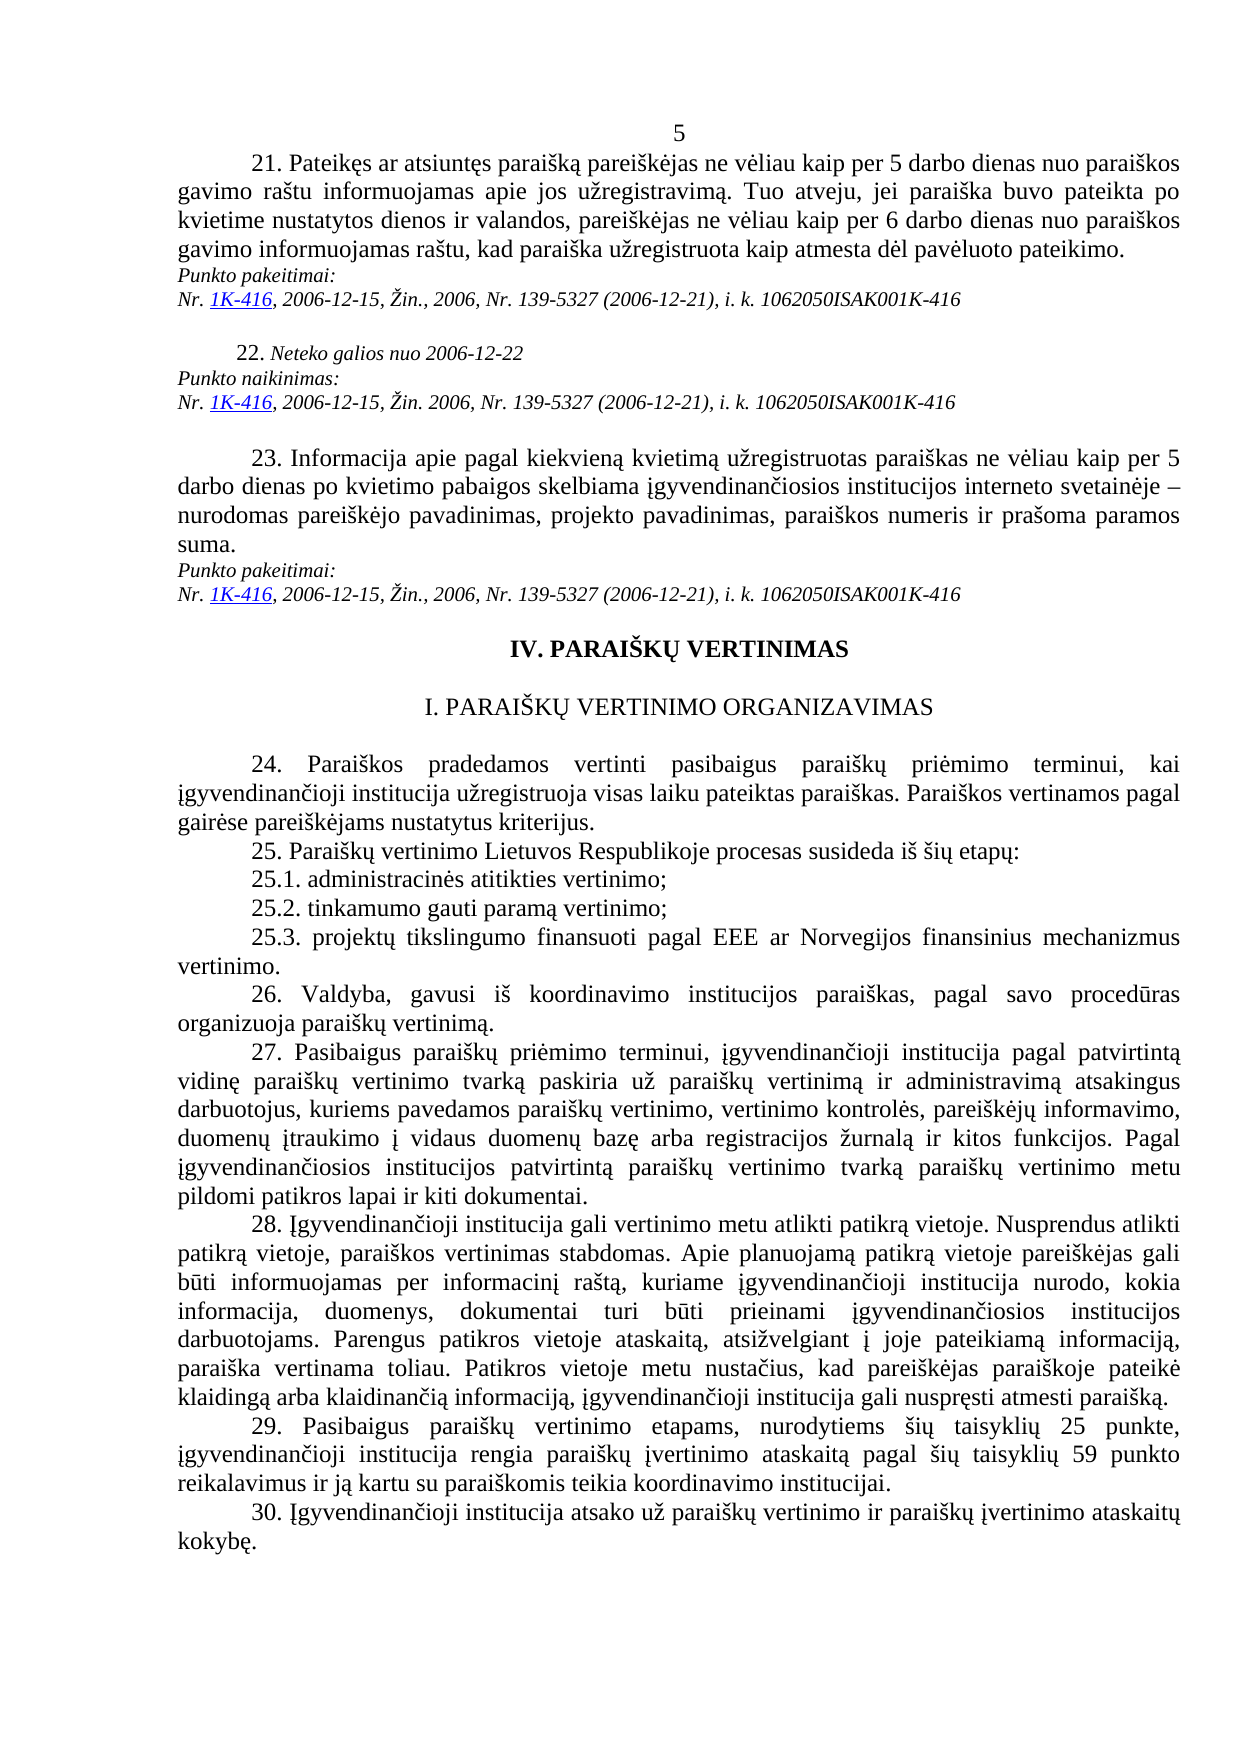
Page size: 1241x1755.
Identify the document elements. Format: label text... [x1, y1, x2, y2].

text 21. Pateikęs ar atsiuntęs paraišką pareiškėjas ne vėliau kaip per 5 darbo dienas nuo paraiškos gavimo raštu informuojamas apie jos užregistravimą. Tuo atveju, jei paraiška buvo pateikta po kvietime nustatytos dienos ir valandos, pareiškėjas ne vėliau kaip per 6 darbo dienas nuo paraiškos gavimo informuojamas raštu, kad paraiška užregistruota kaip atmesta dėl pavėluoto pateikimo. [177, 148, 1181, 263]
text Punkto pakeitimai: [177, 263, 1181, 287]
text 22. Neteko galios nuo 2006-12-22 [177, 339, 1181, 366]
text 26. Valdyba, gavusi iš koordinavimo institucijos paraiškas, pagal savo procedūras organizuoja paraiškų vertinimą. [177, 979, 1181, 1037]
text I. PARAIŠKŲ VERTINIMO ORGANIZAVIMAS [177, 692, 1181, 721]
text 28. Įgyvendinančioji institucija gali vertinimo metu atlikti patikrą vietoje. Nusprendus atlikti patikrą vietoje, paraiškos vertinimas stabdomas. Apie planuojamą patikrą vietoje pareiškėjas gali būti informuojamas per informacinį raštą, kuriame įgyvendinančioji institucija nurodo, kokia informacija, duomenys, dokumentai turi būti prieinami įgyvendinančiosios institucijos darbuotojams. Parengus patikros vietoje ataskaitą, atsižvelgiant į joje pateikiamą informaciją, paraiška vertinama toliau. Patikros vietoje metu nustačius, kad pareiškėjas paraiškoje pateikė klaidingą arba klaidinančią informaciją, įgyvendinančioji institucija gali nuspręsti atmesti paraišką. [177, 1209, 1181, 1411]
text Punkto pakeitimai: [177, 558, 1181, 582]
text Nr. 1K-416, 2006-12-15, Žin. 2006, Nr. 139-5327 (2006-12-21), i. k. 1062050ISAK001K-416 [177, 390, 1181, 414]
text IV. PARAIŠKŲ VERTINIMAS [177, 634, 1181, 663]
text 27. Pasibaigus paraiškų priėmimo terminui, įgyvendinančioji institucija pagal patvirtintą vidinę paraiškų vertinimo tvarką paskiria už paraiškų vertinimą ir administravimą atsakingus darbuotojus, kuriems pavedamos paraiškų vertinimo, vertinimo kontrolės, pareiškėjų informavimo, duomenų įtraukimo į vidaus duomenų bazę arba registracijos žurnalą ir kitos funkcijos. Pagal įgyvendinančiosios institucijos patvirtintą paraiškų vertinimo tvarką paraiškų vertinimo metu pildomi patikros lapai ir kiti dokumentai. [177, 1037, 1181, 1209]
text 25.1. administracinės atitikties vertinimo; [177, 864, 1181, 893]
text 25. Paraiškų vertinimo Lietuvos Respublikoje procesas susideda iš šių etapų: [177, 836, 1181, 864]
text Nr. 1K-416, 2006-12-15, Žin., 2006, Nr. 139-5327 (2006-12-21), i. k. 1062050ISAK001K-416 [177, 287, 1181, 311]
text 25.3. projektų tikslingumo finansuoti pagal EEE ar Norvegijos finansinius mechanizmus vertinimo. [177, 922, 1181, 979]
text 23. Informacija apie pagal kiekvieną kvietimą užregistruotas paraiškas ne vėliau kaip per 5 darbo dienas po kvietimo pabaigos skelbiama įgyvendinančiosios institucijos interneto svetainėje – nurodomas pareiškėjo pavadinimas, projekto pavadinimas, paraiškos numeris ir prašoma paramos suma. [177, 443, 1181, 558]
text 30. Įgyvendinančioji institucija atsako už paraiškų vertinimo ir paraiškų įvertinimo ataskaitų kokybę. [177, 1497, 1181, 1554]
text 29. Pasibaigus paraiškų vertinimo etapams, nurodytiems šių taisyklių 25 punkte, įgyvendinančioji institucija rengia paraiškų įvertinimo ataskaitą pagal šių taisyklių 59 punkto reikalavimus ir ją kartu su paraiškomis teikia koordinavimo institucijai. [177, 1411, 1181, 1497]
text Punkto naikinimas: [177, 366, 1181, 390]
text Nr. 1K-416, 2006-12-15, Žin., 2006, Nr. 139-5327 (2006-12-21), i. k. 1062050ISAK001K-416 [177, 582, 1181, 606]
text 25.2. tinkamumo gauti paramą vertinimo; [177, 893, 1181, 922]
text 24. Paraiškos pradedamos vertinti pasibaigus paraiškų priėmimo terminui, kai įgyvendinančioji institucija užregistruoja visas laiku pateiktas paraiškas. Paraiškos vertinamos pagal gairėse pareiškėjams nustatytus kriterijus. [177, 749, 1181, 836]
